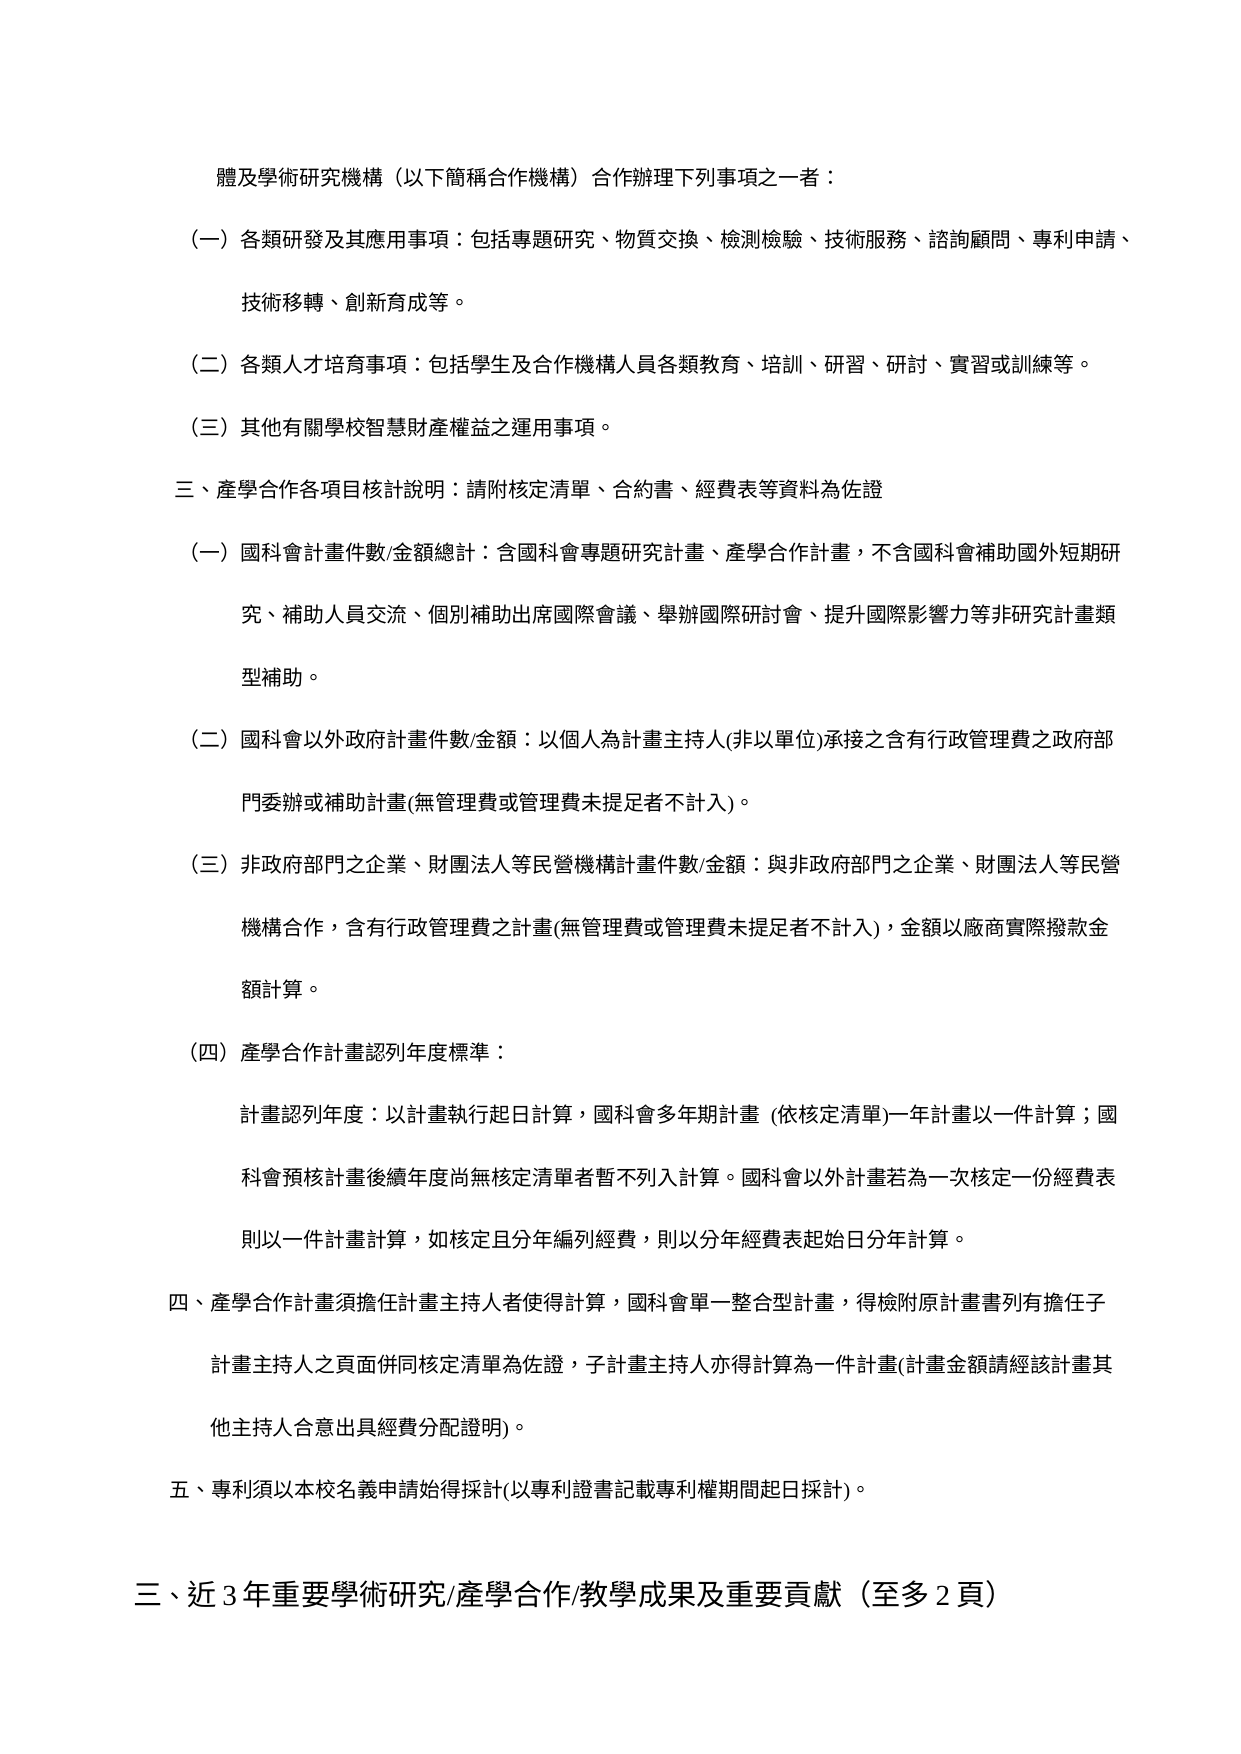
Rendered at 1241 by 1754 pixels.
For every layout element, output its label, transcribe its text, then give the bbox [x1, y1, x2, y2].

text 二、產學合作係依據教育部「專科以上學校產學合作實施辦法」定義：以促進知識之累積及擴散為目標，發揮教育、訓練、研發、服務之功能，並裨益國家教育及經濟發展與政府機關、事業機構、民間團體及學術研究機構（以下簡稱合作機構）合作辦理下列事項之一者： [133, 134, 1122, 197]
text （一）國科會計畫件數/金額總計：含國科會專題研究計畫、產學合作計畫，不含國科會補助國外短期研究、補助人員交流、個別補助出席國際會議、舉辦國際研討會、提升國際影響力等非研究計畫類型補助。 [162, 509, 1122, 697]
text 計畫認列年度：以計畫執行起日計算，國科會多年期計畫 (依核定清單)一年計畫以一件計算；國科會預核計畫後續年度尚無核定清單者暫不列入計算。國科會以外計畫若為一次核定一份經費表則以一件計畫計算，如核定且分年編列經費，則以分年經費表起始日分年計算。 [239, 1072, 1122, 1259]
text （三）非政府部門之企業、財團法人等民營機構計畫件數/金額：與非政府部門之企業、財團法人等民營機構合作，含有行政管理費之計畫(無管理費或管理費未提足者不計入)，金額以廠商實際撥款金額計算。 [162, 822, 1122, 1009]
text 四、產學合作計畫須擔任計畫主持人者使得計算，國科會單一整合型計畫，得檢附原計畫書列有擔任子計畫主持人之頁面併同核定清單為佐證，子計畫主持人亦得計算為一件計畫(計畫金額請經該計畫其他主持人合意出具經費分配證明)。 [148, 1259, 1122, 1447]
text （二）國科會以外政府計畫件數/金額：以個人為計畫主持人(非以單位)承接之含有行政管理費之政府部門委辦或補助計畫(無管理費或管理費未提足者不計入)。 [162, 697, 1122, 822]
text （一）各類研發及其應用事項：包括專題研究、物質交換、檢測檢驗、技術服務、諮詢顧問、專利申請、技術移轉、創新育成等。 [162, 197, 1122, 322]
text （三）其他有關學校智慧財產權益之運用事項。 [133, 384, 1122, 447]
text （四）產學合作計畫認列年度標準： [177, 1009, 1122, 1072]
text 三、產學合作各項目核計說明：請附核定清單、合約書、經費表等資料為佐證 [133, 447, 1122, 509]
text （二）各類人才培育事項：包括學生及合作機構人員各類教育、培訓、研習、研討、實習或訓練等。 [133, 322, 1122, 384]
text 五、專利須以本校名義申請始得採計(以專利證書記載專利權期間起日採計)。 [169, 1447, 1122, 1509]
text 三、近3年重要學術研究/產學合作/教學成果及重要貢獻（至多2頁） [133, 1572, 1122, 1614]
